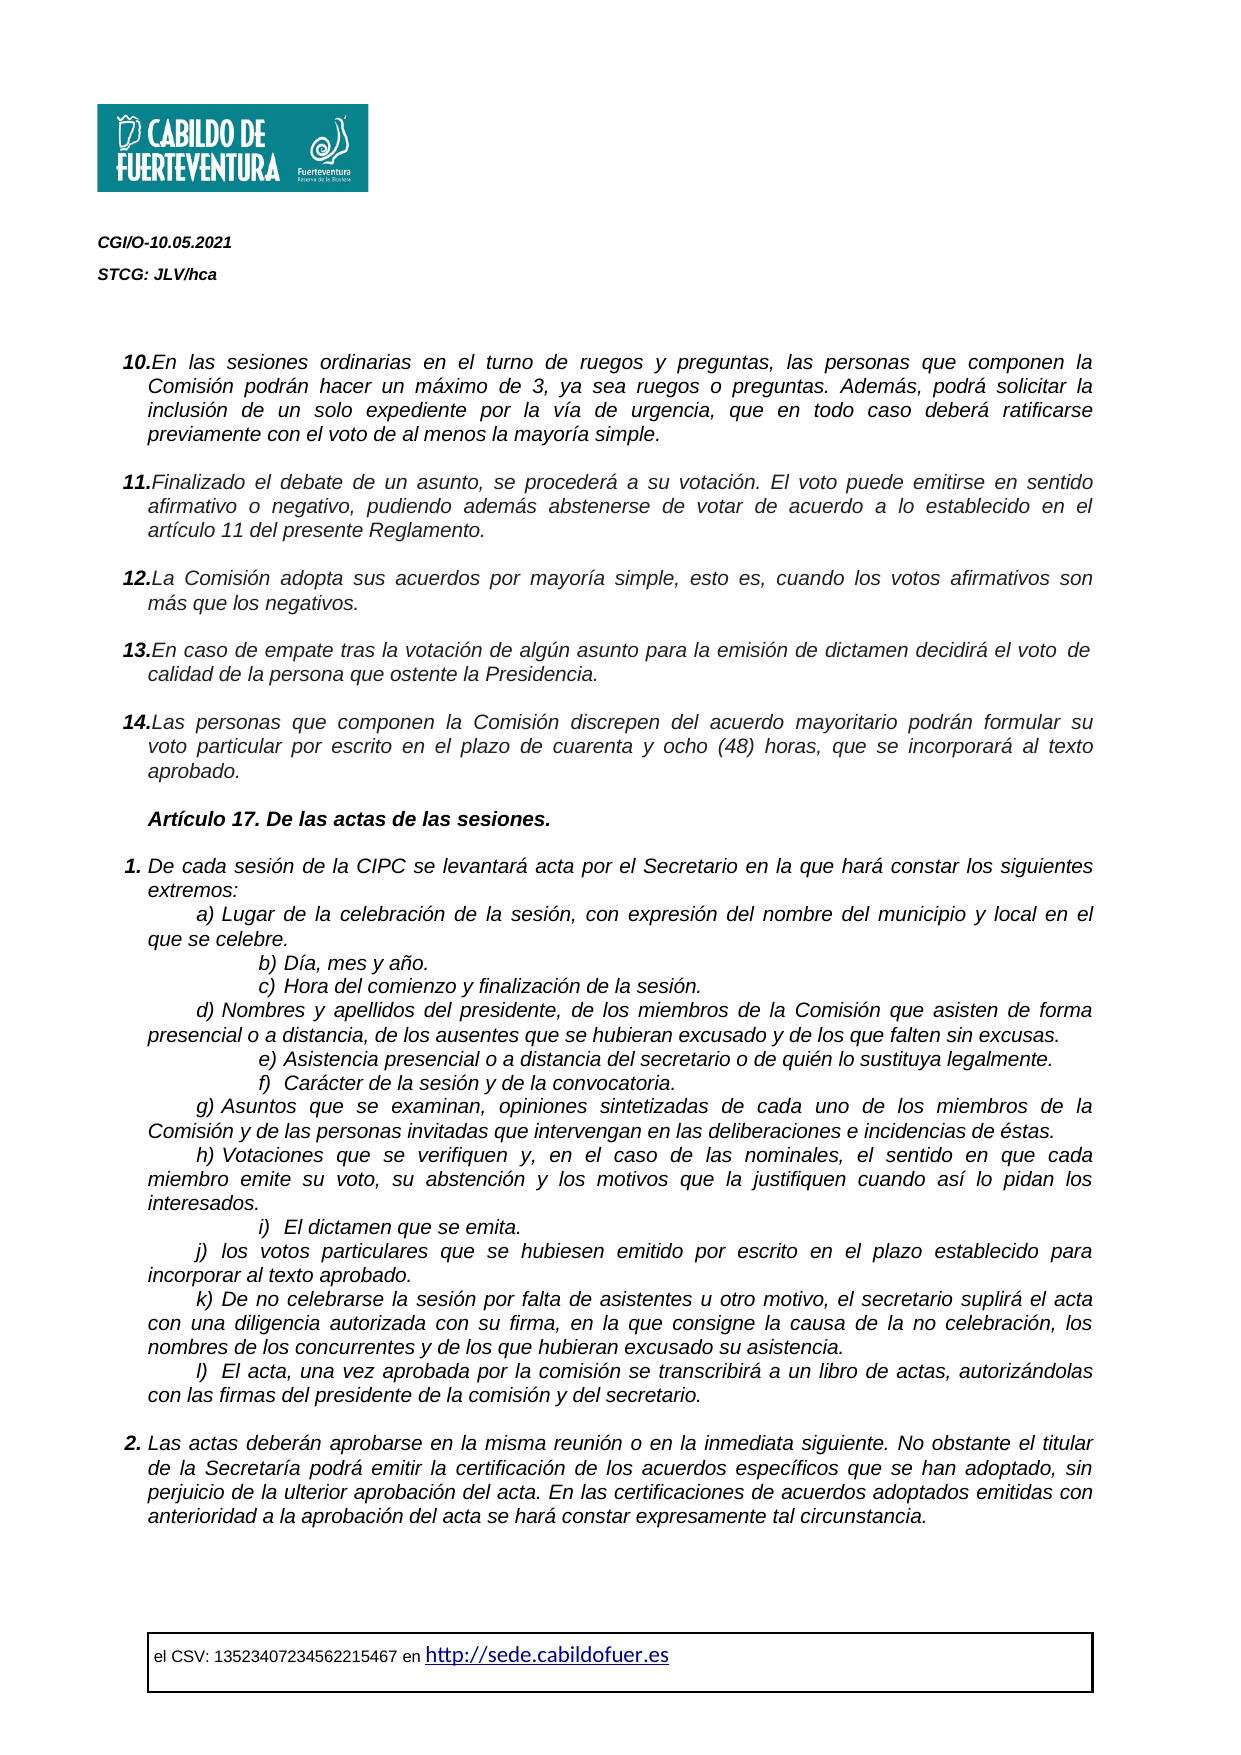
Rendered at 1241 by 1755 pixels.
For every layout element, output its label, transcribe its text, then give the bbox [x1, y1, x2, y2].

list Las personas que componen la Comisión discrepen del acuerdo mayoritario podrán formular su voto particular por escrito en el plazo de cuarenta y ocho (48) horas, que se incorporará al texto aprobado. [123, 710, 1093, 782]
list Votaciones que se verifiquen y, en el caso de las nominales, el sentido en que cada miembro emite su voto, su abstención y los motivos que la justifiquen cuando así lo pidan los interesados. [122, 1142, 1093, 1215]
list La Comisión adopta sus acuerdos por mayoría simple, esto es, cuando los votos afirmativos son más que los negativos. [123, 566, 1093, 614]
subtitle Artículo 17. De las actas de las sesiones. [148, 806, 1107, 830]
list Día, mes y año. [258, 950, 1107, 974]
list En las sesiones ordinarias en el turno de ruegos y preguntas, las personas que componen la Comisión podrán hacer un máximo de 3, ya sea ruegos o preguntas. Además, podrá solicitar la inclusión de un solo expediente por la vía de urgencia, que en todo caso deberá ratificarse previamente con el voto de al menos la mayoría simple. [123, 349, 1093, 446]
list De cada sesión de la CIPC se levantará acta por el Secretario en la que hará constar los siguientes extremos: [124, 854, 1093, 902]
list Hora del comienzo y finalización de la sesión. [258, 974, 1107, 998]
list los votos particulares que se hubiesen emitido por escrito en el plazo establecido para incorporar al texto aprobado. [122, 1239, 1093, 1287]
list Finalizado el debate de un asunto, se procederá a su votación. El voto puede emitirse en sentido afirmativo o negativo, pudiendo además abstenerse de votar de acuerdo a lo establecido en el artículo 11 del presente Reglamento. [123, 470, 1093, 542]
list Asuntos que se examinan, opiniones sintetizadas de cada uno de los miembros de la Comisión y de las personas invitadas que intervengan en las deliberaciones e incidencias de éstas. [122, 1094, 1093, 1142]
list De no celebrarse la sesión por falta de asistentes u otro motivo, el secretario suplirá el acta con una diligencia autorizada con su firma, en la que consigne la causa de la no celebración, los nombres de los concurrentes y de los que hubieran excusado su asistencia. [122, 1287, 1093, 1359]
list Carácter de la sesión y de la convocatoria. [258, 1070, 1107, 1094]
list Las actas deberán aprobarse en la misma reunión o en la inmediata siguiente. No obstante el titular de la Secretaría podrá emitir la certificación de los acuerdos específicos que se han adoptado, sin perjuicio de la ulterior aprobación del acta. En las certificaciones de acuerdos adoptados emitidas con anterioridad a la aprobación del acta se hará constar expresamente tal circunstancia. [124, 1431, 1093, 1528]
list El dictamen que se emita. [258, 1215, 1107, 1239]
list En caso de empate tras la votación de algún asunto para la emisión de dictamen decidirá el voto de calidad de la persona que ostente la Presidencia. [123, 638, 1093, 686]
list Lugar de la celebración de la sesión, con expresión del nombre del municipio y local en el que se celebre. [122, 902, 1093, 950]
list El acta, una vez aprobada por la comisión se transcribirá a un libro de actas, autorizándolas con las firmas del presidente de la comisión y del secretario. [122, 1359, 1093, 1407]
list Asistencia presencial o a distancia del secretario o de quién lo sustituya legalmente. [258, 1046, 1107, 1070]
list Nombres y apellidos del presidente, de los miembros de la Comisión que asisten de forma presencial o a distancia, de los ausentes que se hubieran excusado y de los que falten sin excusas. [122, 998, 1093, 1046]
